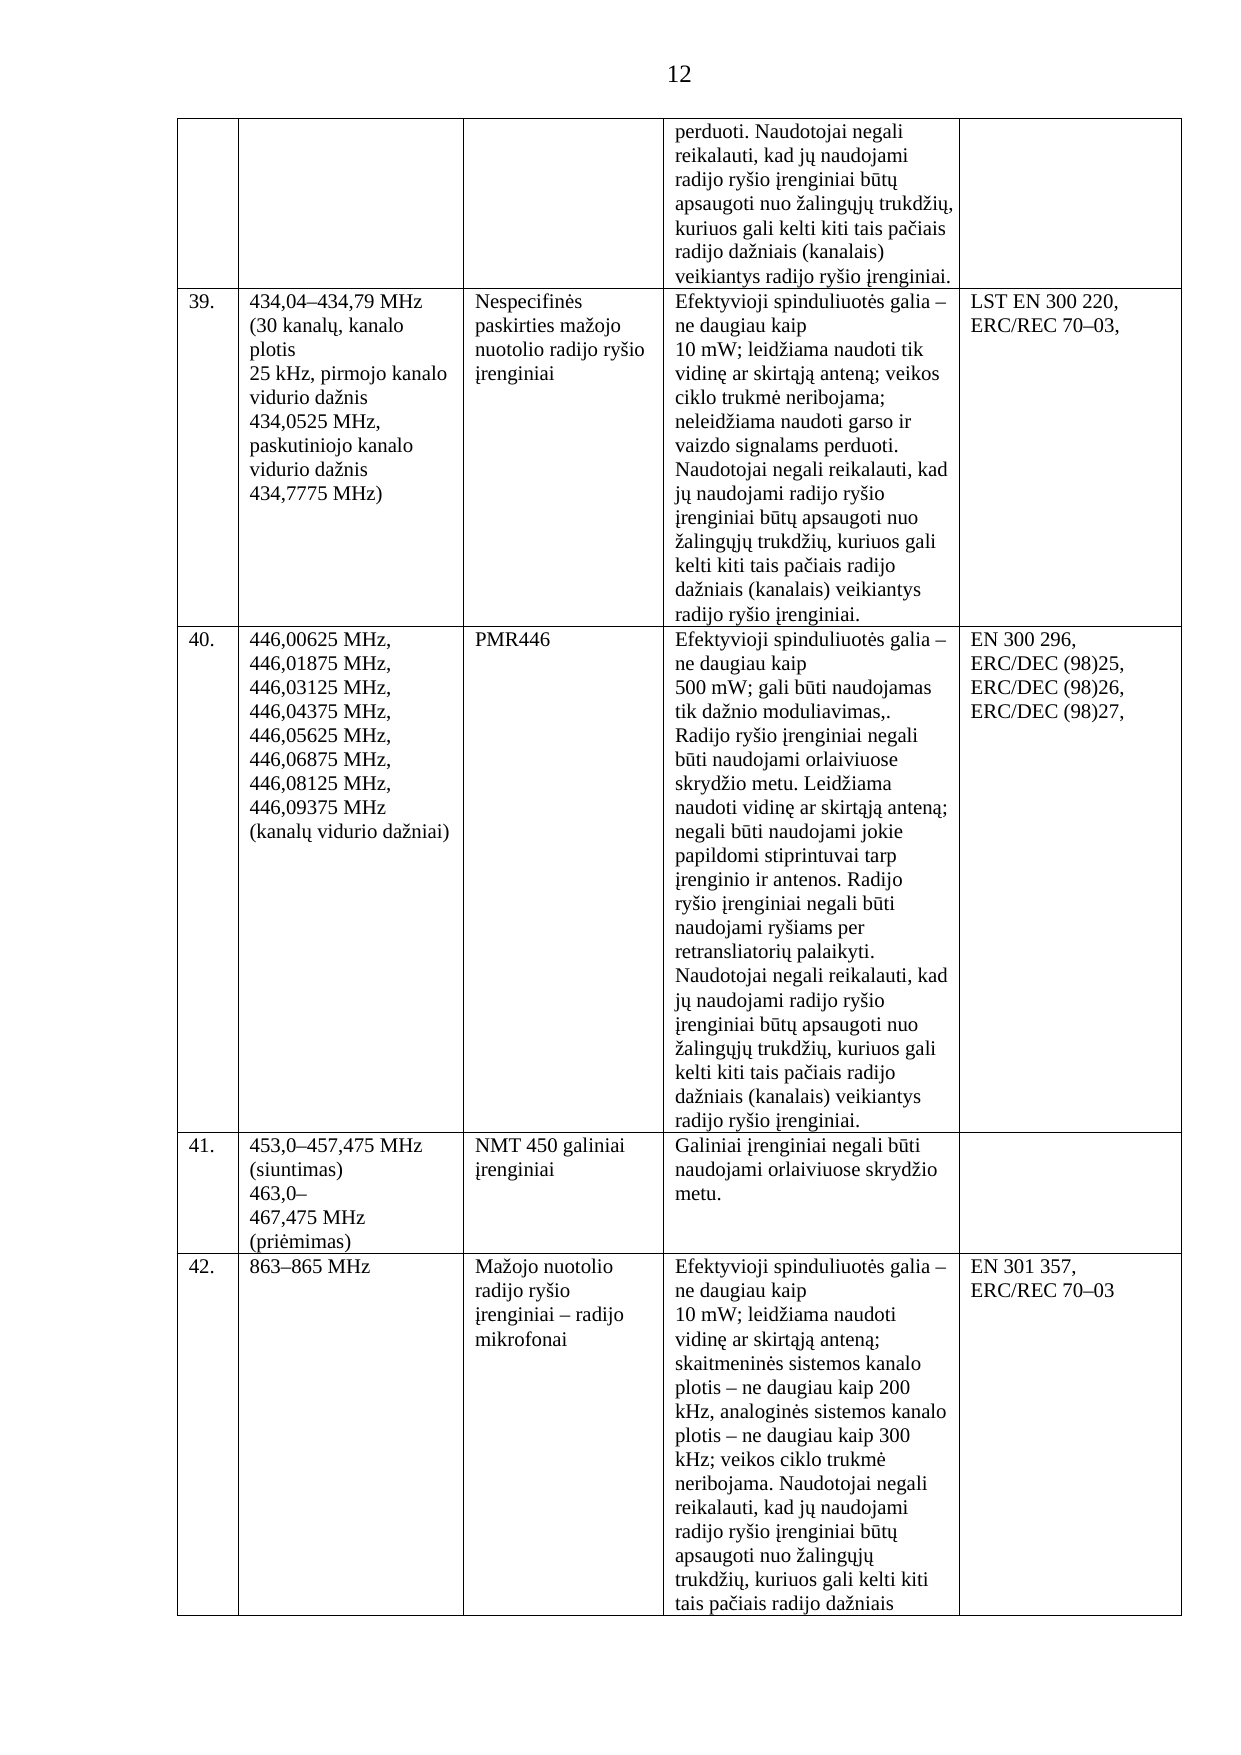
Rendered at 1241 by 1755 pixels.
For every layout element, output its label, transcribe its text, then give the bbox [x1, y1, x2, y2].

table_cell 39. [178, 289, 238, 626]
table_cell 446,00625 MHz, 446,01875 MHz, 446,03125 MHz, 446,04375 MHz, 446,05625 MHz, 446,06875 MHz, 446,08125 MHz, 446,09375 MHz (kanalų vidurio dažniai) [239, 627, 463, 1132]
table_cell Nespecifinės paskirties mažojo nuotolio radijo ryšio įrenginiai [464, 289, 663, 626]
table_cell EN 300 296, ERC/DEC (98)25, ERC/DEC (98)26, ERC/DEC (98)27, [960, 627, 1181, 1132]
table_cell [178, 119, 238, 288]
table_cell EN 301 357, ERC/REC 70–03 [960, 1254, 1181, 1615]
table_cell 453,0–457,475 MHz (siuntimas) 463,0– 467,475 MHz (priėmimas) [239, 1133, 463, 1253]
table_cell Mažojo nuotolio radijo ryšio įrenginiai – radijo mikrofonai [464, 1254, 663, 1615]
table_cell Galiniai įrenginiai negali būti naudojami orlaiviuose skrydžio metu. [664, 1133, 959, 1253]
table_cell [960, 1133, 1181, 1253]
table_cell 40. [178, 627, 238, 1132]
table_cell Efektyvioji spinduliuotės galia – ne daugiau kaip 500 mW; gali būti naudojamas tik dažnio moduliavimas,. Radijo ryšio įrenginiai negali būti naudojami orlaiviuose skrydžio metu. Leidžiama naudoti vidinę ar skirtąją anteną; negali būti naudojami jokie papildomi stiprintuvai tarp įrenginio ir antenos. Radijo ryšio įrenginiai negali būti naudojami ryšiams per retransliatorių palaikyti. Naudotojai negali reikalauti, kad jų naudojami radijo ryšio įrenginiai būtų apsaugoti nuo žalingųjų trukdžių, kuriuos gali kelti kiti tais pačiais radijo dažniais (kanalais) veikiantys radijo ryšio įrenginiai. [664, 627, 959, 1132]
table_cell [464, 119, 663, 288]
table_cell PMR446 [464, 627, 663, 1132]
table_cell [239, 119, 463, 288]
table_cell LST EN 300 220, ERC/REC 70–03, [960, 289, 1181, 626]
table_cell 434,04–434,79 MHz (30 kanalų, kanalo plotis 25 kHz, pirmojo kanalo vidurio dažnis 434,0525 MHz, paskutiniojo kanalo vidurio dažnis 434,7775 MHz) [239, 289, 463, 626]
table_cell Efektyvioji spinduliuotės galia – ne daugiau kaip 10 mW; leidžiama naudoti tik vidinę ar skirtąją anteną; veikos ciklo trukmė neribojama; neleidžiama naudoti garso ir vaizdo signalams perduoti. Naudotojai negali reikalauti, kad jų naudojami radijo ryšio įrenginiai būtų apsaugoti nuo žalingųjų trukdžių, kuriuos gali kelti kiti tais pačiais radijo dažniais (kanalais) veikiantys radijo ryšio įrenginiai. [664, 289, 959, 626]
table_cell Efektyvioji spinduliuotės galia – ne daugiau kaip 10 mW; leidžiama naudoti vidinę ar skirtąją anteną; skaitmeninės sistemos kanalo plotis – ne daugiau kaip 200 kHz, analoginės sistemos kanalo plotis – ne daugiau kaip 300 kHz; veikos ciklo trukmė neribojama. Naudotojai negali reikalauti, kad jų naudojami radijo ryšio įrenginiai būtų apsaugoti nuo žalingųjų trukdžių, kuriuos gali kelti kiti tais pačiais radijo dažniais [664, 1254, 959, 1615]
table_cell 41. [178, 1133, 238, 1253]
table_cell 42. [178, 1254, 238, 1615]
table_cell perduoti. Naudotojai negali reikalauti, kad jų naudojami radijo ryšio įrenginiai būtų apsaugoti nuo žalingųjų trukdžių, kuriuos gali kelti kiti tais pačiais radijo dažniais (kanalais) veikiantys radijo ryšio įrenginiai. [664, 119, 959, 288]
table_cell [960, 119, 1181, 288]
table_cell 863–865 MHz [239, 1254, 463, 1615]
table_cell NMT 450 galiniai įrenginiai [464, 1133, 663, 1253]
